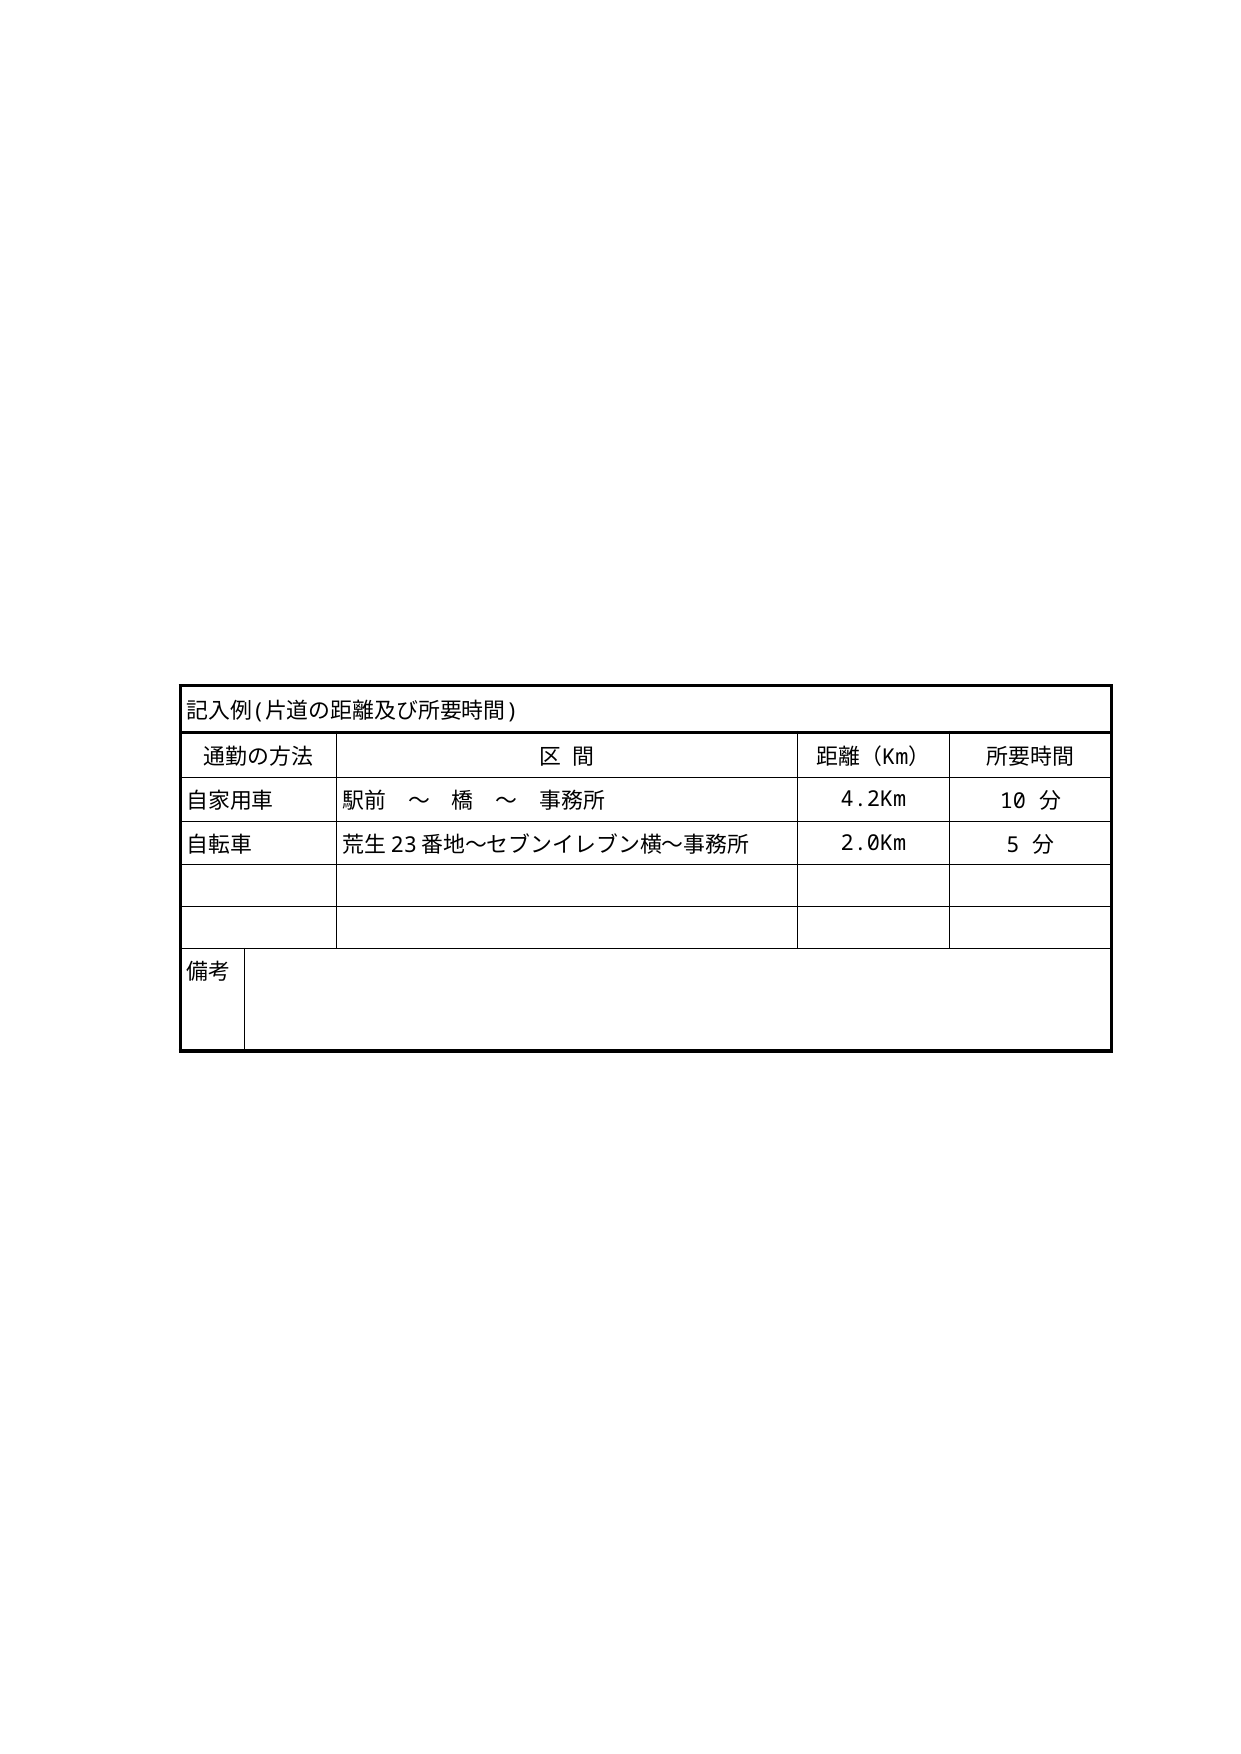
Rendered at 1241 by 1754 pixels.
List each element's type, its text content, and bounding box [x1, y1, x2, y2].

table_cell 自転車 [182, 822, 336, 864]
table_cell [337, 907, 797, 948]
table_cell [337, 865, 797, 906]
table_cell [950, 907, 1110, 948]
table_cell 2.0Km [798, 822, 949, 864]
table_cell [245, 949, 1110, 1049]
table_cell [798, 865, 949, 906]
table_header 記入例(片道の距離及び所要時間) [182, 687, 1110, 731]
table_cell 駅前 ～ 橋 ～ 事務所 [337, 778, 797, 821]
table_cell [182, 865, 336, 906]
table_cell 通勤の方法 [182, 734, 336, 777]
table_cell 所要時間 [950, 734, 1110, 777]
table_cell 10 分 [950, 778, 1110, 821]
table_cell [798, 907, 949, 948]
table_cell 荒生23番地～セブンイレブン横～事務所 [337, 822, 797, 864]
table_cell 4.2Km [798, 778, 949, 821]
table_cell 自家用車 [182, 778, 336, 821]
table_cell 区 間 [337, 734, 797, 777]
table_cell [950, 865, 1110, 906]
table_cell [182, 907, 336, 948]
table_cell 備考 [182, 949, 244, 1049]
table_cell 距離（Km） [798, 734, 949, 777]
table_cell 5 分 [950, 822, 1110, 864]
